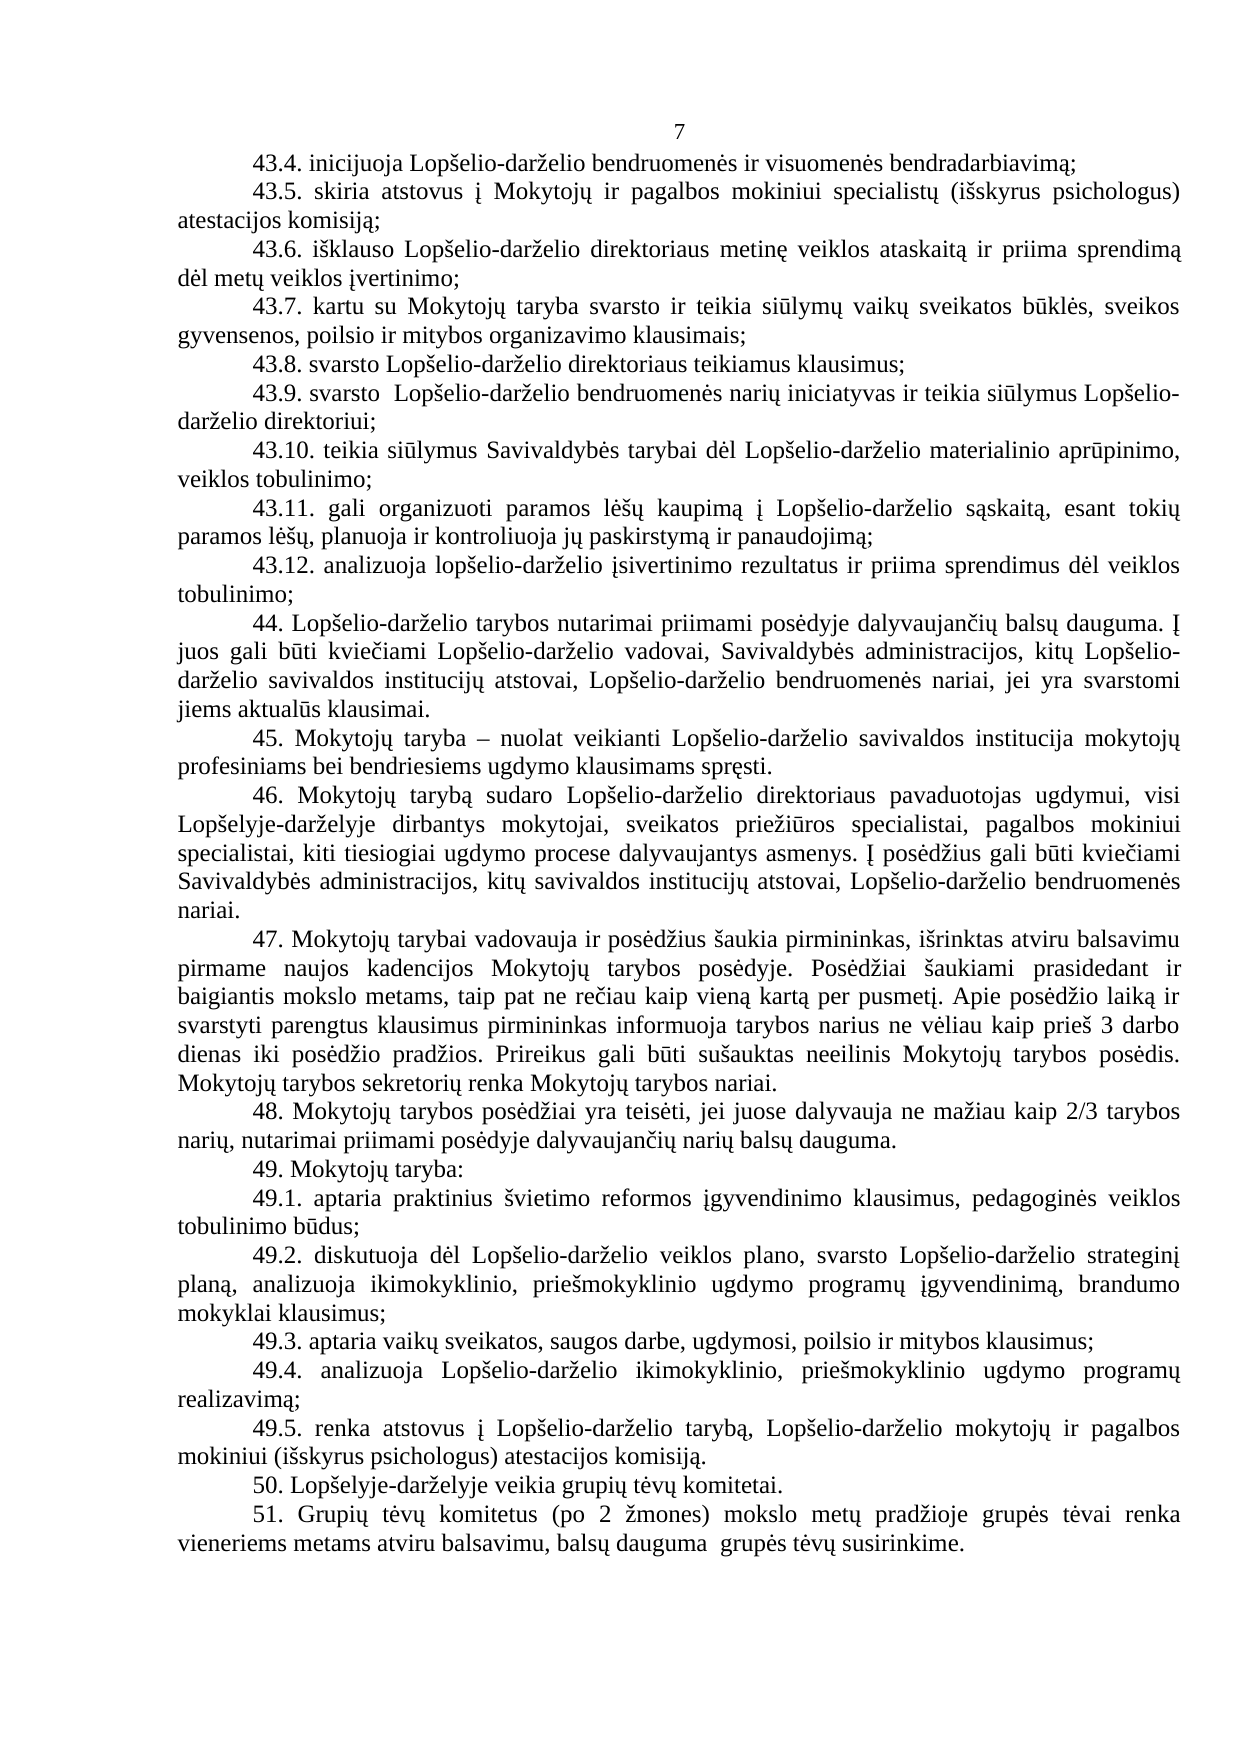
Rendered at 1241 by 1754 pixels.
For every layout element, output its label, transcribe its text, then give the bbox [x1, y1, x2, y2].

text 43.6. išklauso Lopšelio-darželio direktoriaus metinę veiklos ataskaitą ir priima sprendimą dėl metų veiklos įvertinimo; [177, 234, 1181, 291]
text 43.10. teikia siūlymus Savivaldybės tarybai dėl Lopšelio-darželio materialinio aprūpinimo, veiklos tobulinimo; [177, 435, 1181, 493]
text 49.5. renka atstovus į Lopšelio-darželio tarybą, Lopšelio-darželio mokytojų ir pagalbos mokiniui (išskyrus psichologus) atestacijos komisiją. [177, 1413, 1181, 1470]
text 48. Mokytojų tarybos posėdžiai yra teisėti, jei juose dalyvauja ne mažiau kaip 2/3 tarybos narių, nutarimai priimami posėdyje dalyvaujančių narių balsų dauguma. [177, 1096, 1181, 1154]
text 45. Mokytojų taryba – nuolat veikianti Lopšelio-darželio savivaldos institucija mokytojų profesiniams bei bendriesiems ugdymo klausimams spręsti. [177, 723, 1181, 780]
text 49. Mokytojų taryba: [177, 1154, 1181, 1183]
text 49.1. aptaria praktinius švietimo reformos įgyvendinimo klausimus, pedagoginės veiklos tobulinimo būdus; [177, 1183, 1181, 1240]
text 47. Mokytojų tarybai vadovauja ir posėdžius šaukia pirmininkas, išrinktas atviru balsavimu pirmame naujos kadencijos Mokytojų tarybos posėdyje. Posėdžiai šaukiami prasidedant ir baigiantis mokslo metams, taip pat ne rečiau kaip vieną kartą per pusmetį. Apie posėdžio laiką ir svarstyti parengtus klausimus pirmininkas informuoja tarybos narius ne vėliau kaip prieš 3 darbo dienas iki posėdžio pradžios. Prireikus gali būti sušauktas neeilinis Mokytojų tarybos posėdis. Mokytojų tarybos sekretorių renka Mokytojų tarybos nariai. [177, 924, 1181, 1096]
text 50. Lopšelyje-darželyje veikia grupių tėvų komitetai. [177, 1470, 1181, 1499]
text 46. Mokytojų tarybą sudaro Lopšelio-darželio direktoriaus pavaduotojas ugdymui, visi Lopšelyje-darželyje dirbantys mokytojai, sveikatos priežiūros specialistai, pagalbos mokiniui specialistai, kiti tiesiogiai ugdymo procese dalyvaujantys asmenys. Į posėdžius gali būti kviečiami Savivaldybės administracijos, kitų savivaldos institucijų atstovai, Lopšelio-darželio bendruomenės nariai. [177, 780, 1181, 924]
text 43.5. skiria atstovus į Mokytojų ir pagalbos mokiniui specialistų (išskyrus psichologus) atestacijos komisiją; [177, 176, 1181, 234]
text 43.8. svarsto Lopšelio-darželio direktoriaus teikiamus klausimus; [177, 349, 1181, 378]
text 51. Grupių tėvų komitetus (po 2 žmones) mokslo metų pradžioje grupės tėvai renka vieneriems metams atviru balsavimu, balsų dauguma grupės tėvų susirinkime. [177, 1499, 1181, 1556]
text 49.2. diskutuoja dėl Lopšelio-darželio veiklos plano, svarsto Lopšelio-darželio strateginį planą, analizuoja ikimokyklinio, priešmokyklinio ugdymo programų įgyvendinimą, brandumo mokyklai klausimus; [177, 1240, 1181, 1326]
text 43.4. inicijuoja Lopšelio-darželio bendruomenės ir visuomenės bendradarbiavimą; [177, 148, 1181, 176]
text 49.3. aptaria vaikų sveikatos, saugos darbe, ugdymosi, poilsio ir mitybos klausimus; [177, 1326, 1181, 1355]
text 43.11. gali organizuoti paramos lėšų kaupimą į Lopšelio-darželio sąskaitą, esant tokių paramos lėšų, planuoja ir kontroliuoja jų paskirstymą ir panaudojimą; [177, 493, 1181, 550]
text 44. Lopšelio-darželio tarybos nutarimai priimami posėdyje dalyvaujančių balsų dauguma. Į juos gali būti kviečiami Lopšelio-darželio vadovai, Savivaldybės administracijos, kitų Lopšelio-darželio savivaldos institucijų atstovai, Lopšelio-darželio bendruomenės nariai, jei yra svarstomi jiems aktualūs klausimai. [177, 608, 1181, 723]
text 43.12. analizuoja lopšelio-darželio įsivertinimo rezultatus ir priima sprendimus dėl veiklos tobulinimo; [177, 550, 1181, 608]
text 49.4. analizuoja Lopšelio-darželio ikimokyklinio, priešmokyklinio ugdymo programų realizavimą; [177, 1355, 1181, 1413]
text 43.9. svarsto Lopšelio-darželio bendruomenės narių iniciatyvas ir teikia siūlymus Lopšelio-darželio direktoriui; [177, 378, 1181, 435]
text 43.7. kartu su Mokytojų taryba svarsto ir teikia siūlymų vaikų sveikatos būklės, sveikos gyvensenos, poilsio ir mitybos organizavimo klausimais; [177, 291, 1181, 349]
